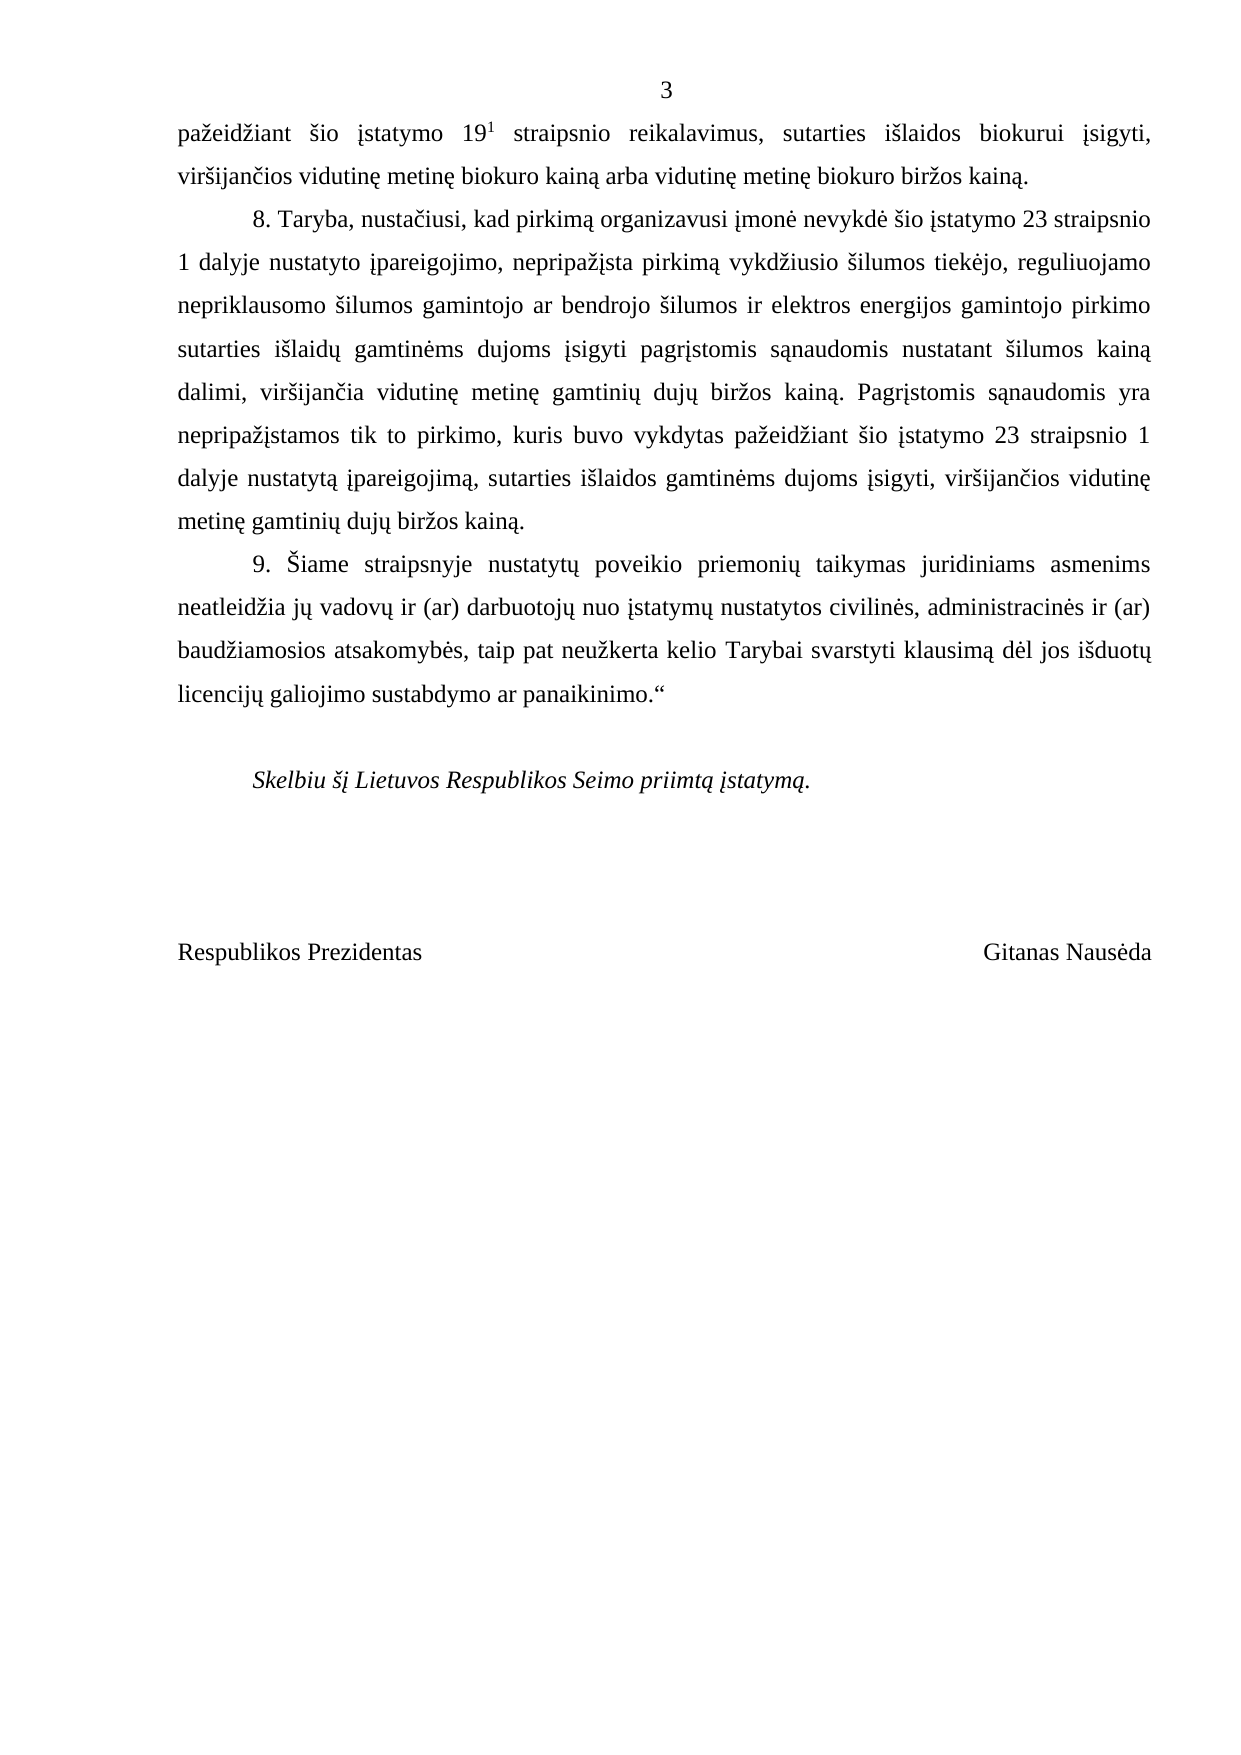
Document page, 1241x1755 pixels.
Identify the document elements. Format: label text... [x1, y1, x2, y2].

text Respublikos Prezidentas Gitanas Nausėda [177, 937, 1152, 966]
text pažeidžiant šio įstatymo 191 straipsnio reikalavimus, sutarties išlaidos biokurui įsigyti, viršijančios vidutinę metinę biokuro kainą arba vidutinę metinę biokuro biržos kainą. [177, 118, 1152, 190]
text 9. Šiame straipsnyje nustatytų poveikio priemonių taikymas juridiniams asmenims neatleidžia jų vadovų ir (ar) darbuotojų nuo įstatymų nustatytos civilinės, administracinės ir (ar) baudžiamosios atsakomybės, taip pat neužkerta kelio Tarybai svarstyti klausimą dėl jos išduotų licencijų galiojimo sustabdymo ar panaikinimo.“ [177, 549, 1152, 707]
text 8. Taryba, nustačiusi, kad pirkimą organizavusi įmonė nevykdė šio įstatymo 23 straipsnio 1 dalyje nustatyto įpareigojimo, nepripažįsta pirkimą vykdžiusio šilumos tiekėjo, reguliuojamo nepriklausomo šilumos gamintojo ar bendrojo šilumos ir elektros energijos gamintojo pirkimo sutarties išlaidų gamtinėms dujoms įsigyti pagrįstomis sąnaudomis nustatant šilumos kainą dalimi, viršijančia vidutinę metinę gamtinių dujų biržos kainą. Pagrįstomis sąnaudomis yra nepripažįstamos tik to pirkimo, kuris buvo vykdytas pažeidžiant šio įstatymo 23 straipsnio 1 dalyje nustatytą įpareigojimą, sutarties išlaidos gamtinėms dujoms įsigyti, viršijančios vidutinę metinę gamtinių dujų biržos kainą. [177, 204, 1152, 535]
text Skelbiu šį Lietuvos Respublikos Seimo priimtą įstatymą. [177, 765, 1152, 794]
